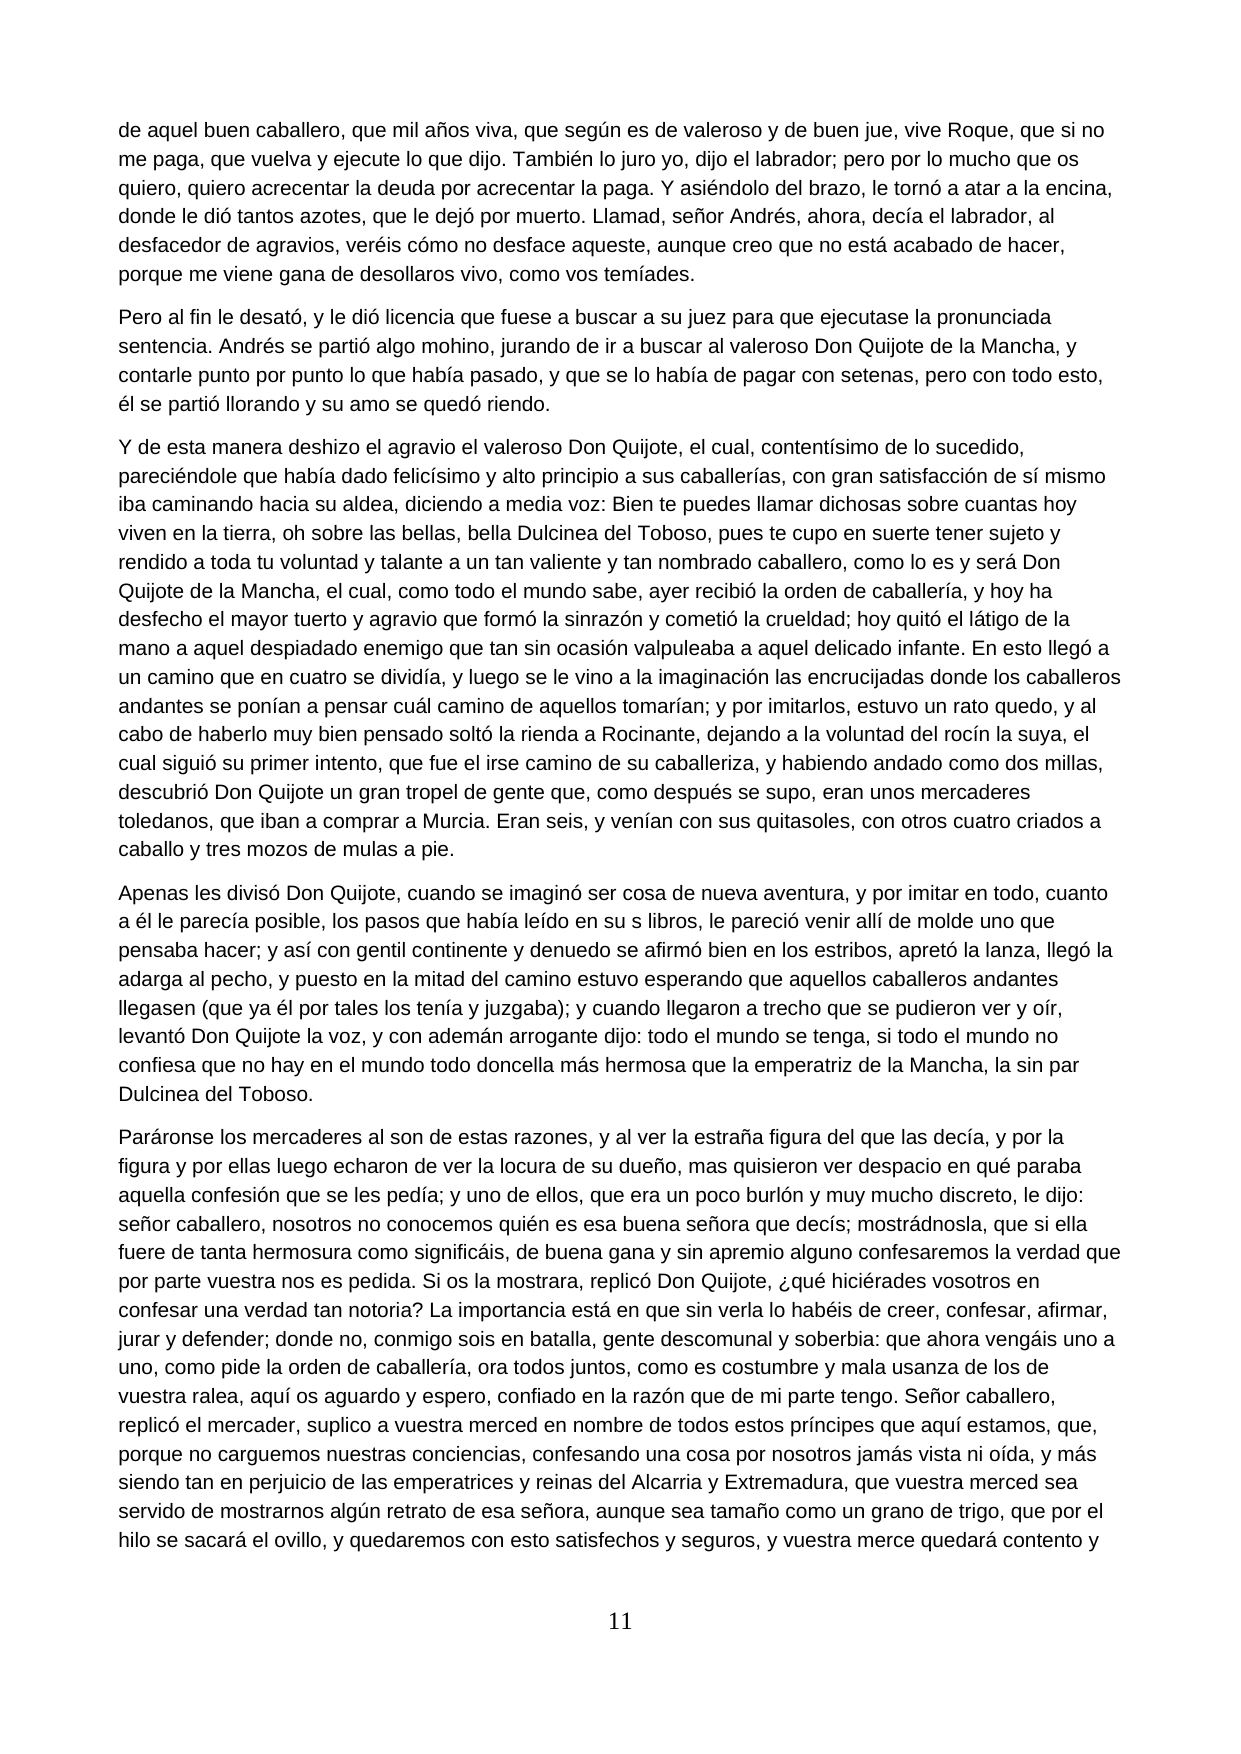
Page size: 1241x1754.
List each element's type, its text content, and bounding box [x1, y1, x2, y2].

text Y de esta manera deshizo el agravio el valeroso Don Quijote, el cual, contentísimo de lo sucedido, pareciéndole que había dado felicísimo y alto principio a sus caballerías, con gran satisfacción de sí mismo iba caminando hacia su aldea, diciendo a media voz: Bien te puedes llamar dichosas sobre cuantas hoy viven en la tierra, oh sobre las bellas, bella Dulcinea del Toboso, pues te cupo en suerte tener sujeto y rendido a toda tu voluntad y talante a un tan valiente y tan nombrado caballero, como lo es y será Don Quijote de la Mancha, el cual, como todo el mundo sabe, ayer recibió la orden de caballería, y hoy ha desfecho el mayor tuerto y agravio que formó la sinrazón y cometió la crueldad; hoy quitó el látigo de la mano a aquel despiadado enemigo que tan sin ocasión valpuleaba a aquel delicado infante. En esto llegó a un camino que en cuatro se dividía, y luego se le vino a la imaginación las encrucijadas donde los caballeros andantes se ponían a pensar cuál camino de aquellos tomarían; y por imitarlos, estuvo un rato quedo, y al cabo de haberlo muy bien pensado soltó la rienda a Rocinante, dejando a la voluntad del rocín la suya, el cual siguió su primer intento, que fue el irse camino de su caballeriza, y habiendo andado como dos millas, descubrió Don Quijote un gran tropel de gente que, como después se supo, eran unos mercaderes toledanos, que iban a comprar a Murcia. Eran seis, y venían con sus quitasoles, con otros cuatro criados a caballo y tres mozos de mulas a pie. [118, 435, 1122, 861]
text Paráronse los mercaderes al son de estas razones, y al ver la estraña figura del que las decía, y por la figura y por ellas luego echaron de ver la locura de su dueño, mas quisieron ver despacio en qué paraba aquella confesión que se les pedía; y uno de ellos, que era un poco burlón y muy mucho discreto, le dijo: señor caballero, nosotros no conocemos quién es esa buena señora que decís; mostrádnosla, que si ella fuere de tanta hermosura como significáis, de buena gana y sin apremio alguno confesaremos la verdad que por parte vuestra nos es pedida. Si os la mostrara, replicó Don Quijote, ¿qué hiciérades vosotros en confesar una verdad tan notoria? La importancia está en que sin verla lo habéis de creer, confesar, afirmar, jurar y defender; donde no, conmigo sois en batalla, gente descomunal y soberbia: que ahora vengáis uno a uno, como pide la orden de caballería, ora todos juntos, como es costumbre y mala usanza de los de vuestra ralea, aquí os aguardo y espero, confiado en la razón que de mi parte tengo. Señor caballero, replicó el mercader, suplico a vuestra merced en nombre de todos estos príncipes que aquí estamos, que, porque no carguemos nuestras conciencias, confesando una cosa por nosotros jamás vista ni oída, y más siendo tan en perjuicio de las emperatrices y reinas del Alcarria y Extremadura, que vuestra merced sea servido de mostrarnos algún retrato de esa señora, aunque sea tamaño como un grano de trigo, que por el hilo se sacará el ovillo, y quedaremos con esto satisfechos y seguros, y vuestra merce quedará contento y [118, 1125, 1122, 1552]
text Apenas les divisó Don Quijote, cuando se imaginó ser cosa de nueva aventura, y por imitar en todo, cuanto a él le parecía posible, los pasos que había leído en su s libros, le pareció venir allí de molde uno que pensaba hacer; y así con gentil continente y denuedo se afirmó bien en los estribos, apretó la lanza, llegó la adarga al pecho, y puesto en la mitad del camino estuvo esperando que aquellos caballeros andantes llegasen (que ya él por tales los tenía y juzgaba); y cuando llegaron a trecho que se pudieron ver y oír, levantó Don Quijote la voz, y con ademán arrogante dijo: todo el mundo se tenga, si todo el mundo no confiesa que no hay en el mundo todo doncella más hermosa que la emperatriz de la Mancha, la sin par Dulcinea del Toboso. [118, 881, 1122, 1106]
text Pero al fin le desató, y le dió licencia que fuese a buscar a su juez para que ejecutase la pronunciada sentencia. Andrés se partió algo mohino, jurando de ir a buscar al valeroso Don Quijote de la Mancha, y contarle punto por punto lo que había pasado, y que se lo había de pagar con setenas, pero con todo esto, él se partió llorando y su amo se quedó riendo. [118, 305, 1122, 415]
text de aquel buen caballero, que mil años viva, que según es de valeroso y de buen jue, vive Roque, que si no me paga, que vuelva y ejecute lo que dijo. También lo juro yo, dijo el labrador; pero por lo mucho que os quiero, quiero acrecentar la deuda por acrecentar la paga. Y asiéndolo del brazo, le tornó a atar a la encina, donde le dió tantos azotes, que le dejó por muerto. Llamad, señor Andrés, ahora, decía el labrador, al desfacedor de agravios, veréis cómo no desface aqueste, aunque creo que no está acabado de hacer, porque me viene gana de desollaros vivo, como vos temíades. [118, 118, 1122, 286]
